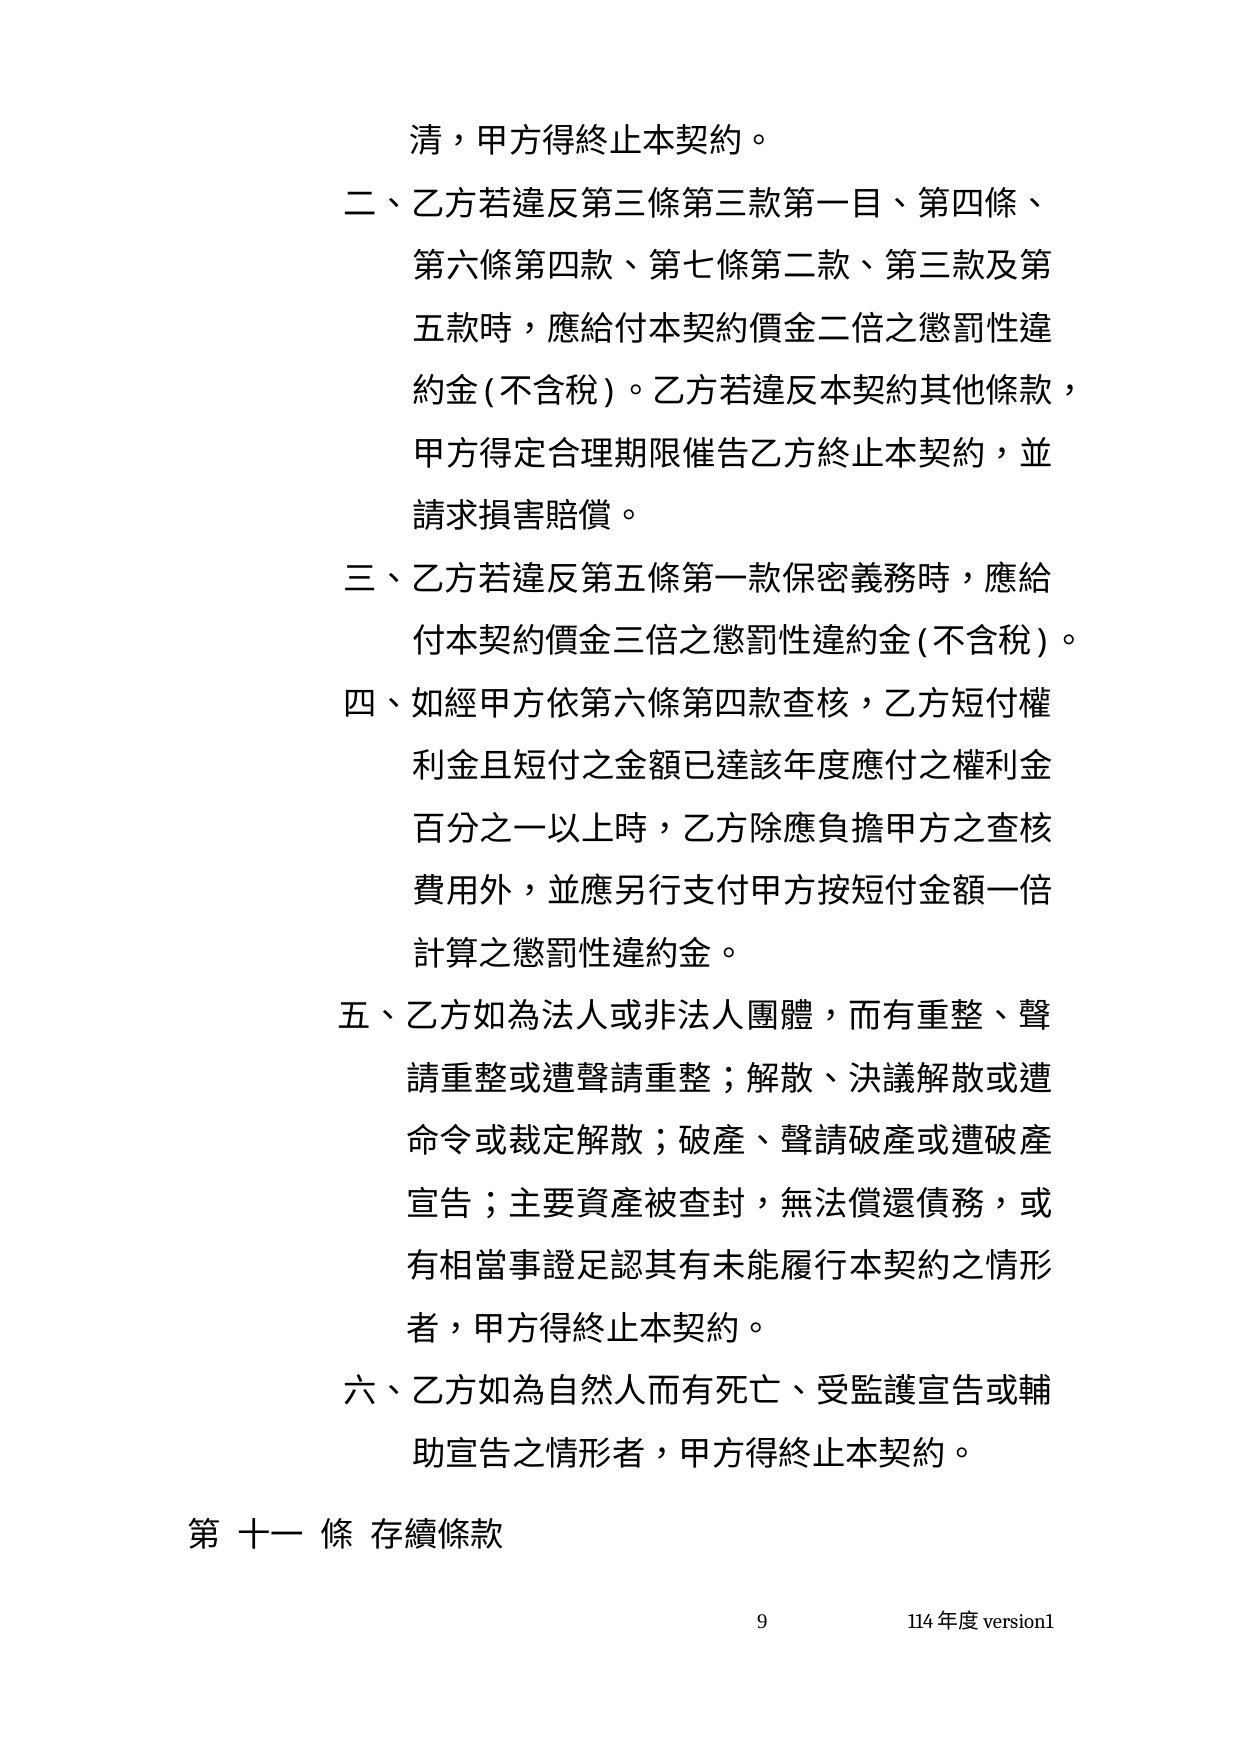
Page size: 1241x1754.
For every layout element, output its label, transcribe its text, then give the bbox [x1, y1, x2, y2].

text 五、乙方如為法人或非法人團體，而有重整、聲請重整或遭聲請重整；解散、決議解散或遭命令或裁定解散；破產、聲請破產或遭破產宣告；主要資產被查封，無法償還債務，或有相當事證足認其有未能履行本契約之情形者，甲方得終止本契約。 [337, 971, 1053, 1346]
text 清，甲方得終止本契約。 [341, 96, 1053, 159]
text 四、如經甲方依第六條第四款查核，乙方短付權利金且短付之金額已達該年度應付之權利金百分之一以上時，乙方除應負擔甲方之查核費用外，並應另行支付甲方按短付金額一倍計算之懲罰性違約金。 [343, 659, 1053, 971]
text 三、乙方若違反第五條第一款保密義務時，應給付本契約價金三倍之懲罰性違約金(不含稅)。 [343, 534, 1053, 659]
text 六、乙方如為自然人而有死亡、受監護宣告或輔助宣告之情形者，甲方得終止本契約。 [343, 1346, 1053, 1471]
text 二、乙方若違反第三條第三款第一目、第四條、第六條第四款、第七條第二款、第三款及第五款時，應給付本契約價金二倍之懲罰性違約金(不含稅)。乙方若違反本契約其他條款，甲方得定合理期限催告乙方終止本契約，並請求損害賠償。 [343, 159, 1053, 534]
subtitle 第 十一 條 存續條款 [187, 1490, 1053, 1552]
